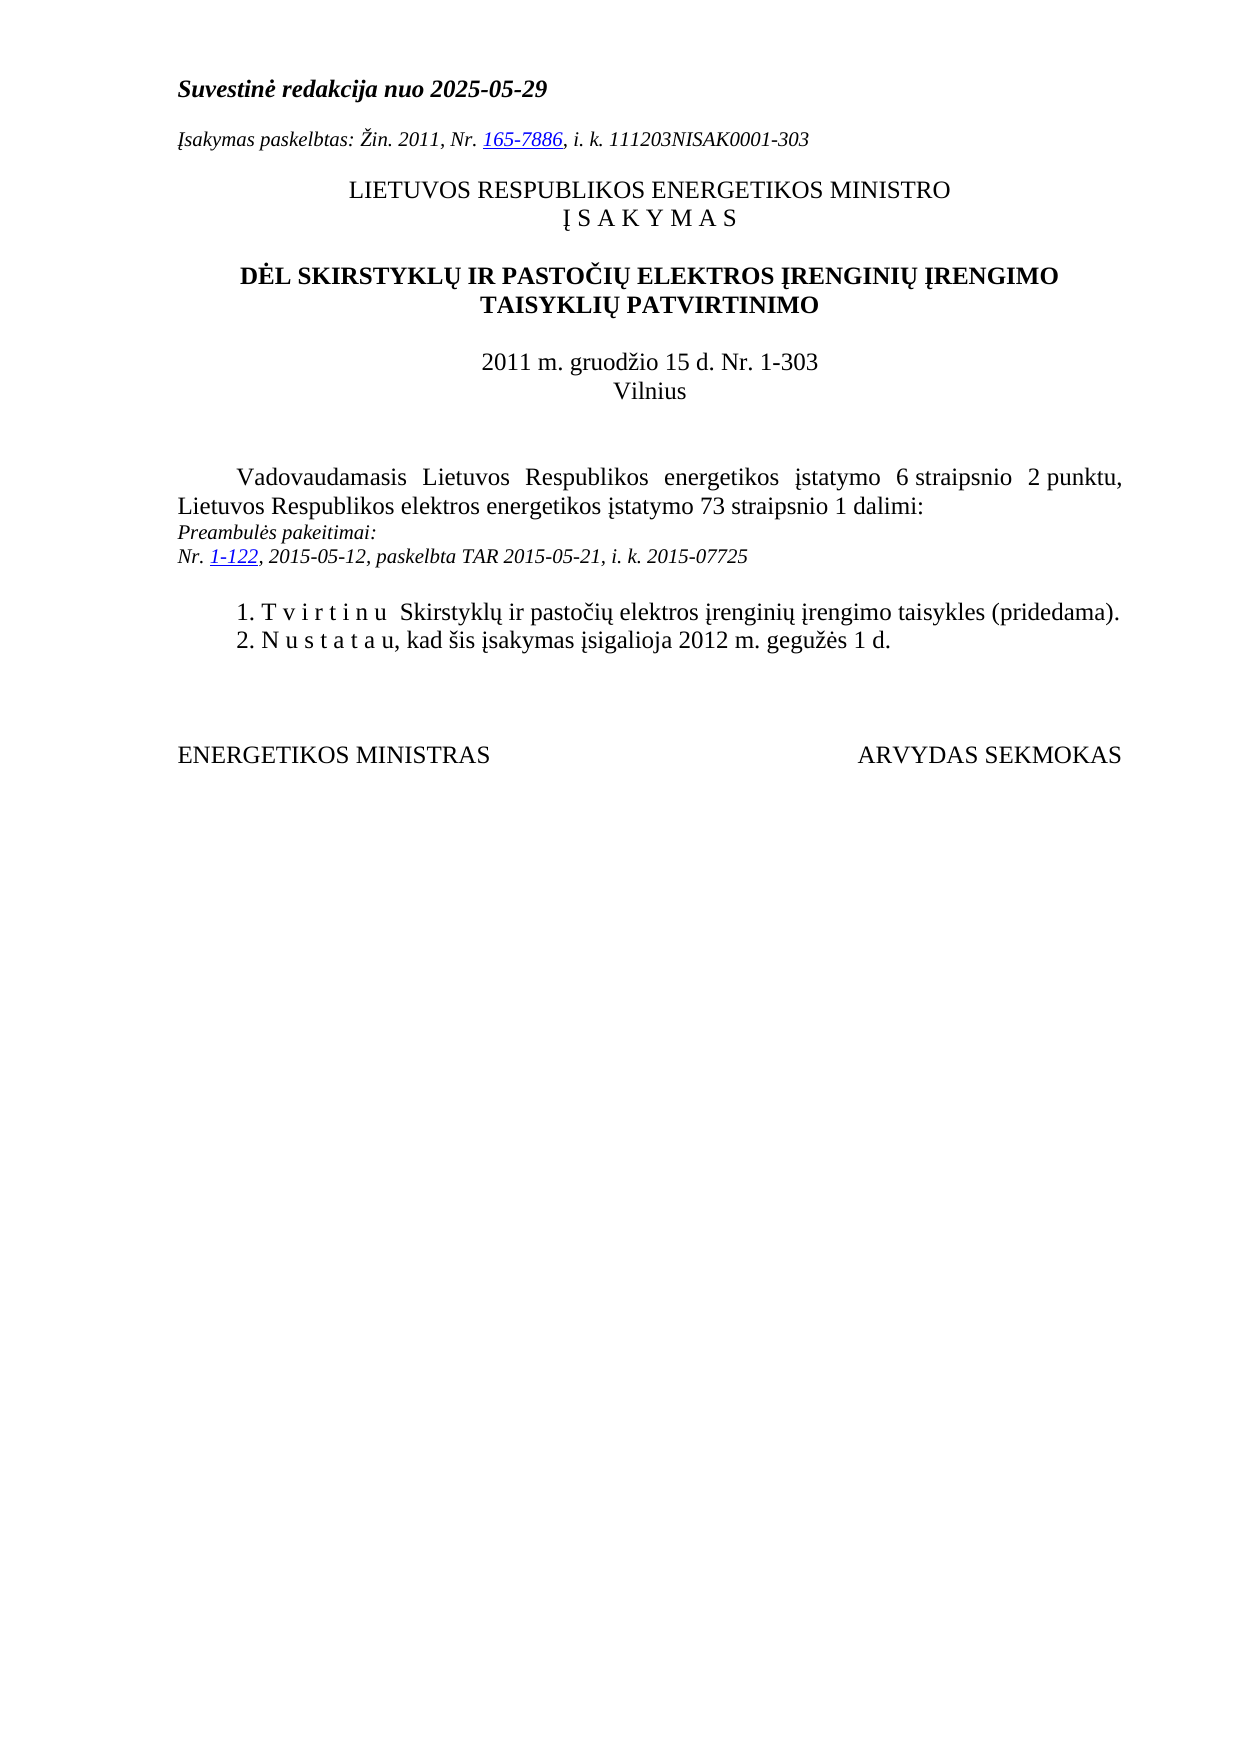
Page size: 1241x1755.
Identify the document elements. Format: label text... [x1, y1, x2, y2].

text Įsakymas paskelbtas: Žin. 2011, Nr. 165-7886, i. k. 111203NISAK0001-303 [177, 127, 1122, 151]
text Nr. 1-122, 2015-05-12, paskelbta TAR 2015-05-21, i. k. 2015-07725 [177, 544, 1122, 568]
text 2011 m. gruodžio 15 d. Nr. 1-303 [177, 347, 1122, 376]
text Suvestinė redakcija nuo 2025-05-29 [177, 74, 1122, 103]
text 1. Tvirtinu Skirstyklų ir pastočių elektros įrenginių įrengimo taisykles (pridedama). [177, 597, 1122, 625]
text LIETUVOS RESPUBLIKOS ENERGETIKOS MINISTRO [177, 175, 1122, 203]
text Vadovaudamasis Lietuvos Respublikos energetikos įstatymo 6 straipsnio 2 punktu, Lietuvos Respublikos elektros energetikos įstatymo 73 straipsnio 1 dalimi: [177, 462, 1122, 520]
text Vilnius [177, 376, 1122, 405]
text Preambulės pakeitimai: [177, 520, 1122, 544]
text DĖL skirstyklų ir pastočių elektros įrenginių įrengimo taisyklių patvirtinimo [177, 261, 1122, 318]
text ĮSAKYMAS [177, 203, 1122, 232]
text Energetikos ministras Arvydas SekmokAS [177, 740, 1122, 769]
text 2. Nustatau, kad šis įsakymas įsigalioja 2012 m. gegužės 1 d. [177, 625, 1122, 654]
